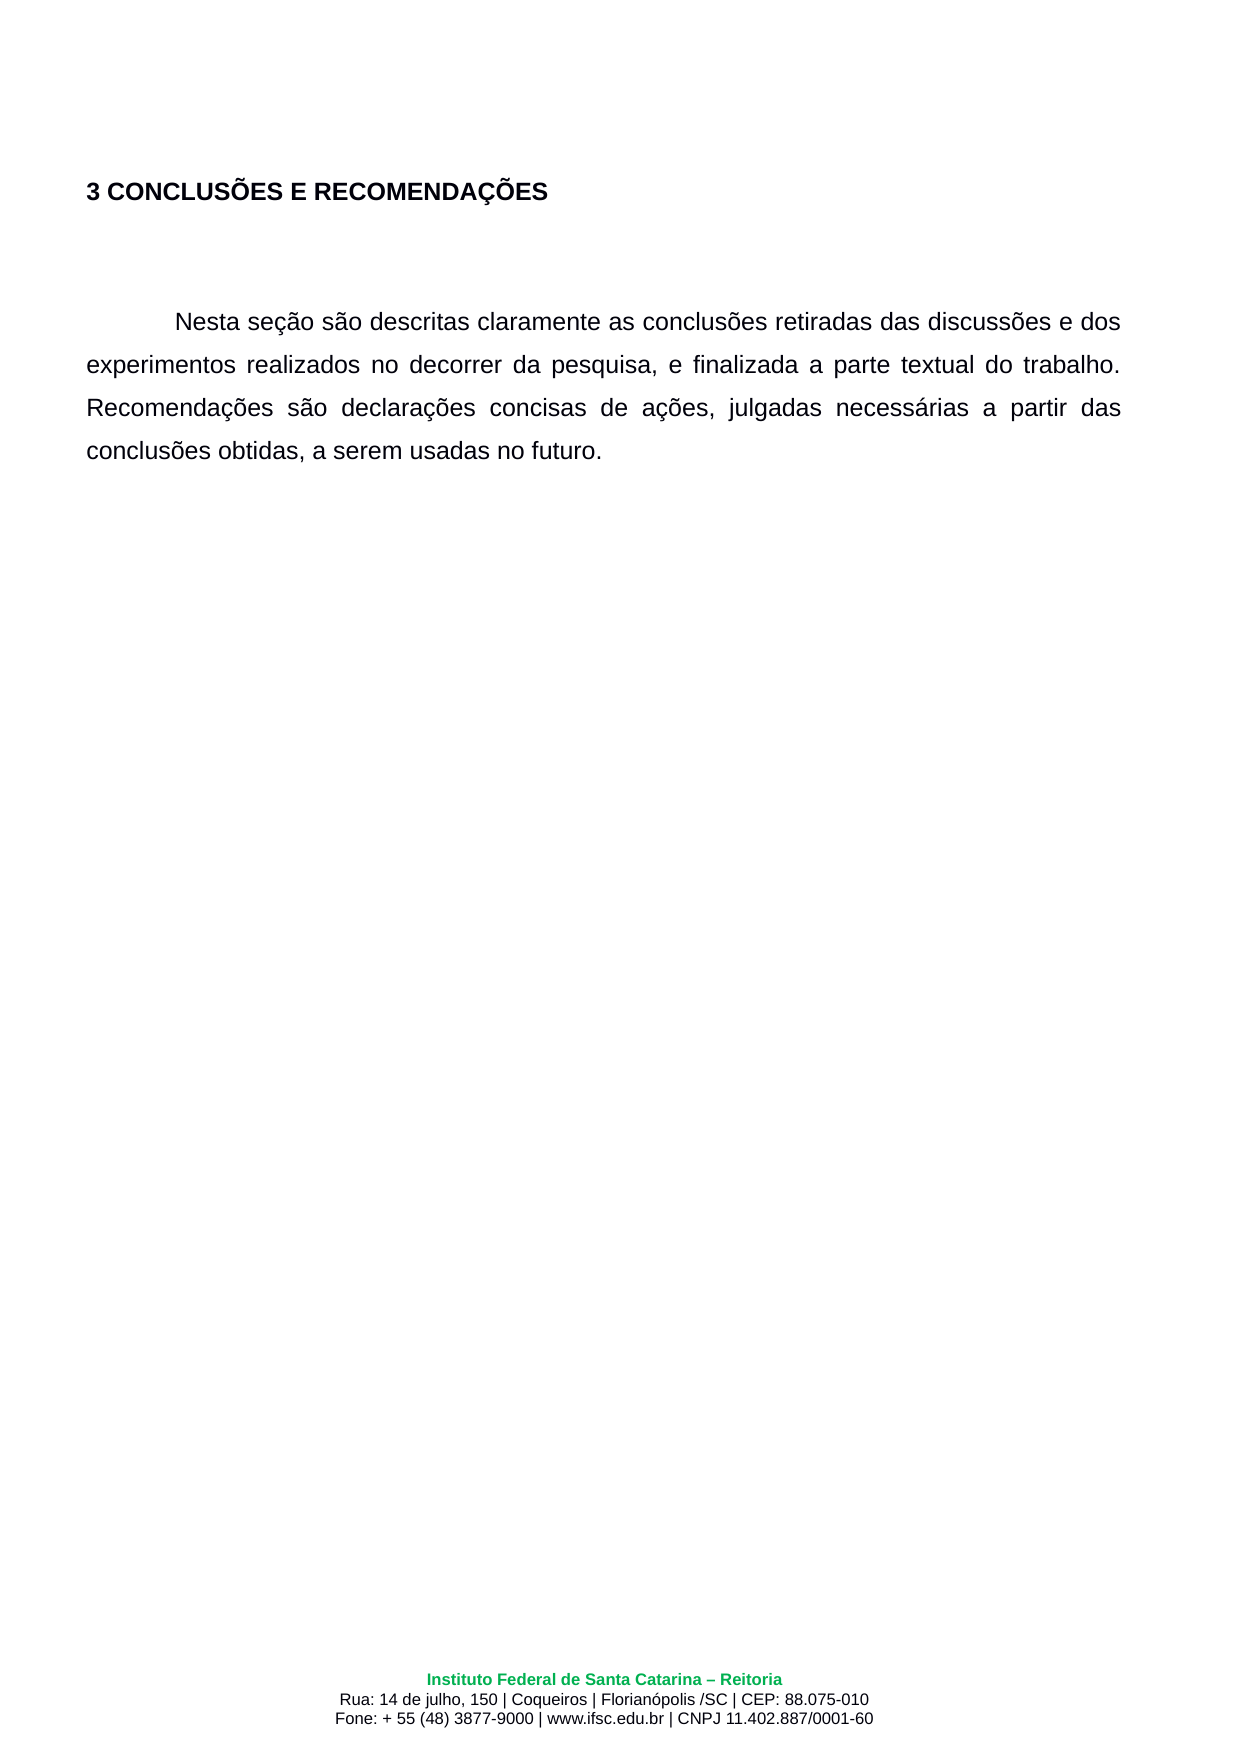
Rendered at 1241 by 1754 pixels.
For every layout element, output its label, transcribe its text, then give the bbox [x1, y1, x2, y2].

text Nesta seção são descritas claramente as conclusões retiradas das discussões e dos experimentos realizados no decorrer da pesquisa, e finalizada a parte textual do trabalho. Recomendações são declarações concisas de ações, julgadas necessárias a partir das conclusões obtidas, a serem usadas no futuro. [86, 307, 1123, 465]
text 3 CONCLUSÕES E RECOMENDAÇÕES [86, 177, 1123, 206]
